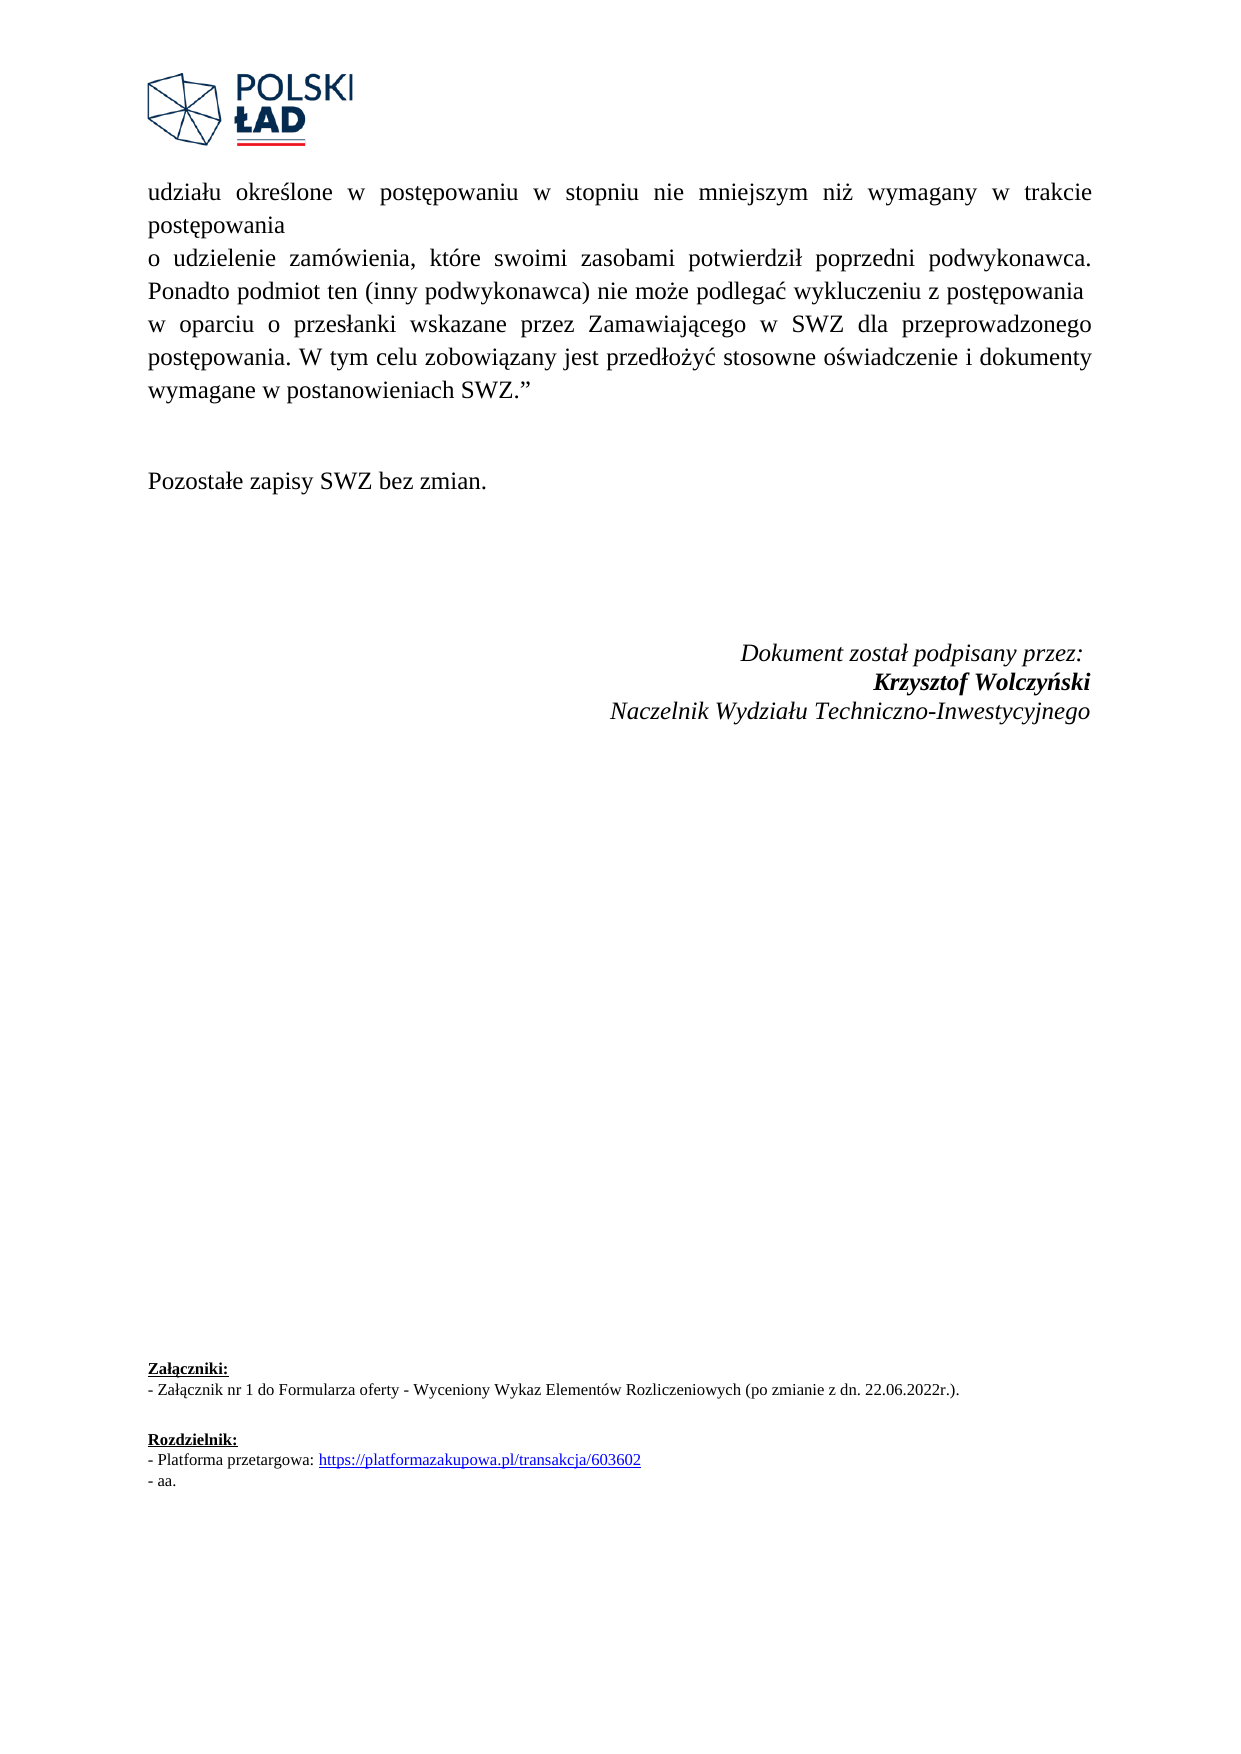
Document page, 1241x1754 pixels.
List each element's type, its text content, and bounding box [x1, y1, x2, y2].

text Rozdzielnik: [148, 1428, 1093, 1448]
text Załączniki: [148, 1357, 1093, 1378]
list - Platforma przetargowa: https://platformazakupowa.pl/transakcja/603602 [148, 1448, 1093, 1469]
text Pozostałe zapisy SWZ bez zmian. [148, 466, 1093, 495]
text Dokument został podpisany przez: Krzysztof Wolczyński Naczelnik Wydziału Techniczno-Inwestycyjnego [148, 638, 1093, 725]
list - Załącznik nr 1 do Formularza oferty - Wyceniony Wykaz Elementów Rozliczeniowych (po zmianie z dn. 22.06.2022r.). [148, 1378, 1093, 1399]
list - aa. [148, 1469, 1093, 1490]
text udziału określone w postępowaniu w stopniu nie mniejszym niż wymagany w trakcie postępowania o udzielenie zamówienia, które swoimi zasobami potwierdził poprzedni podwykonawca. Ponadto podmiot ten (inny podwykonawca) nie może podlegać wykluczeniu z postępowania w oparciu o przesłanki wskazane przez Zamawiającego w SWZ dla przeprowadzonego postępowania. W tym celu zobowiązany jest przedłożyć stosowne oświadczenie i dokumenty wymagane w postanowieniach SWZ.” [148, 177, 1093, 404]
